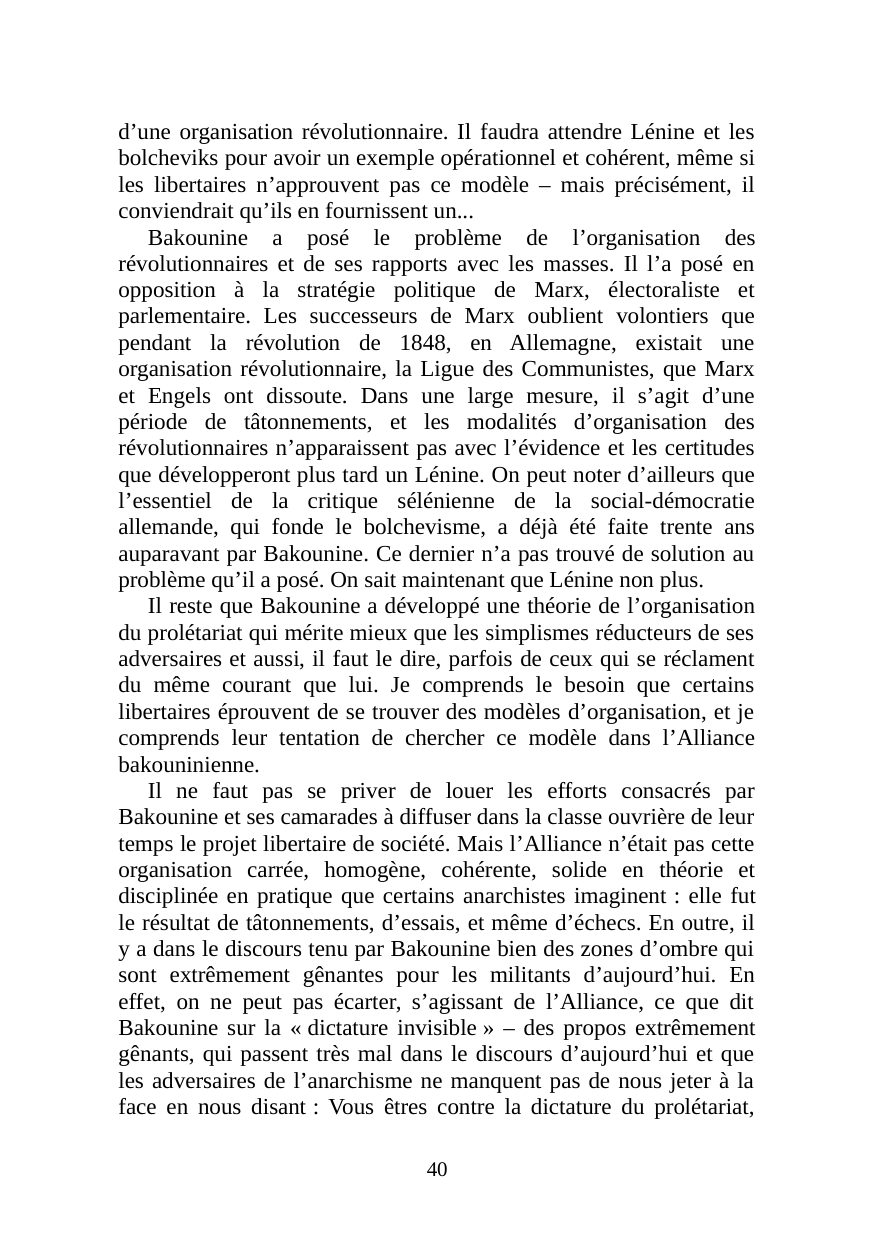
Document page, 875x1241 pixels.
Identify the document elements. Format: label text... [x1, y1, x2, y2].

text d’une organisation révolutionnaire. Il faudra attendre Lénine et les bolcheviks pour avoir un exemple opérationnel et cohérent, même si les libertaires n’approuvent pas ce modèle – mais précisément, il conviendrait qu’ils en fournissent un... [118, 118, 756, 223]
text Il ne faut pas se priver de louer les efforts consacrés par Bakounine et ses camarades à diffuser dans la classe ouvrière de leur temps le projet libertaire de société. Mais l’Alliance n’était pas cette organisation carrée, homogène, cohérente, solide en théorie et disciplinée en pratique que certains anarchistes imaginent : elle fut le résultat de tâtonnements, d’essais, et même d’échecs. En outre, il y a dans le discours tenu par Bakounine bien des zones d’ombre qui sont extrêmement gênantes pour les militants d’aujourd’hui. En effet, on ne peut pas écarter, s’agissant de l’Alliance, ce que dit Bakounine sur la « dictature invisible » – des propos extrêmement gênants, qui passent très mal dans le discours d’aujourd’hui et que les adversaires de l’anarchisme ne manquent pas de nous jeter à la face en nous disant : Vous êtres contre la dictature du prolétariat, [118, 777, 756, 1119]
text Bakounine a posé le problème de l’organisation des révolutionnaires et de ses rapports avec les masses. Il l’a posé en opposition à la stratégie politique de Marx, électoraliste et parlementaire. Les successeurs de Marx oublient volontiers que pendant la révolution de 1848, en Allemagne, existait une organisation révolutionnaire, la Ligue des Communistes, que Marx et Engels ont dissoute. Dans une large mesure, il s’agit d’une période de tâtonnements, et les modalités d’organisation des révolutionnaires n’apparaissent pas avec l’évidence et les certitudes que développeront plus tard un Lénine. On peut noter d’ailleurs que l’essentiel de la critique sélénienne de la social-démocratie allemande, qui fonde le bolchevisme, a déjà été faite trente ans auparavant par Bakounine. Ce dernier n’a pas trouvé de solution au problème qu’il a posé. On sait maintenant que Lénine non plus. [118, 223, 756, 592]
text Il reste que Bakounine a développé une théorie de l’organisation du prolétariat qui mérite mieux que les simplismes réducteurs de ses adversaires et aussi, il faut le dire, parfois de ceux qui se réclament du même courant que lui. Je comprends le besoin que certains libertaires éprouvent de se trouver des modèles d’organisation, et je comprends leur tentation de chercher ce modèle dans l’Alliance bakouninienne. [118, 592, 756, 777]
